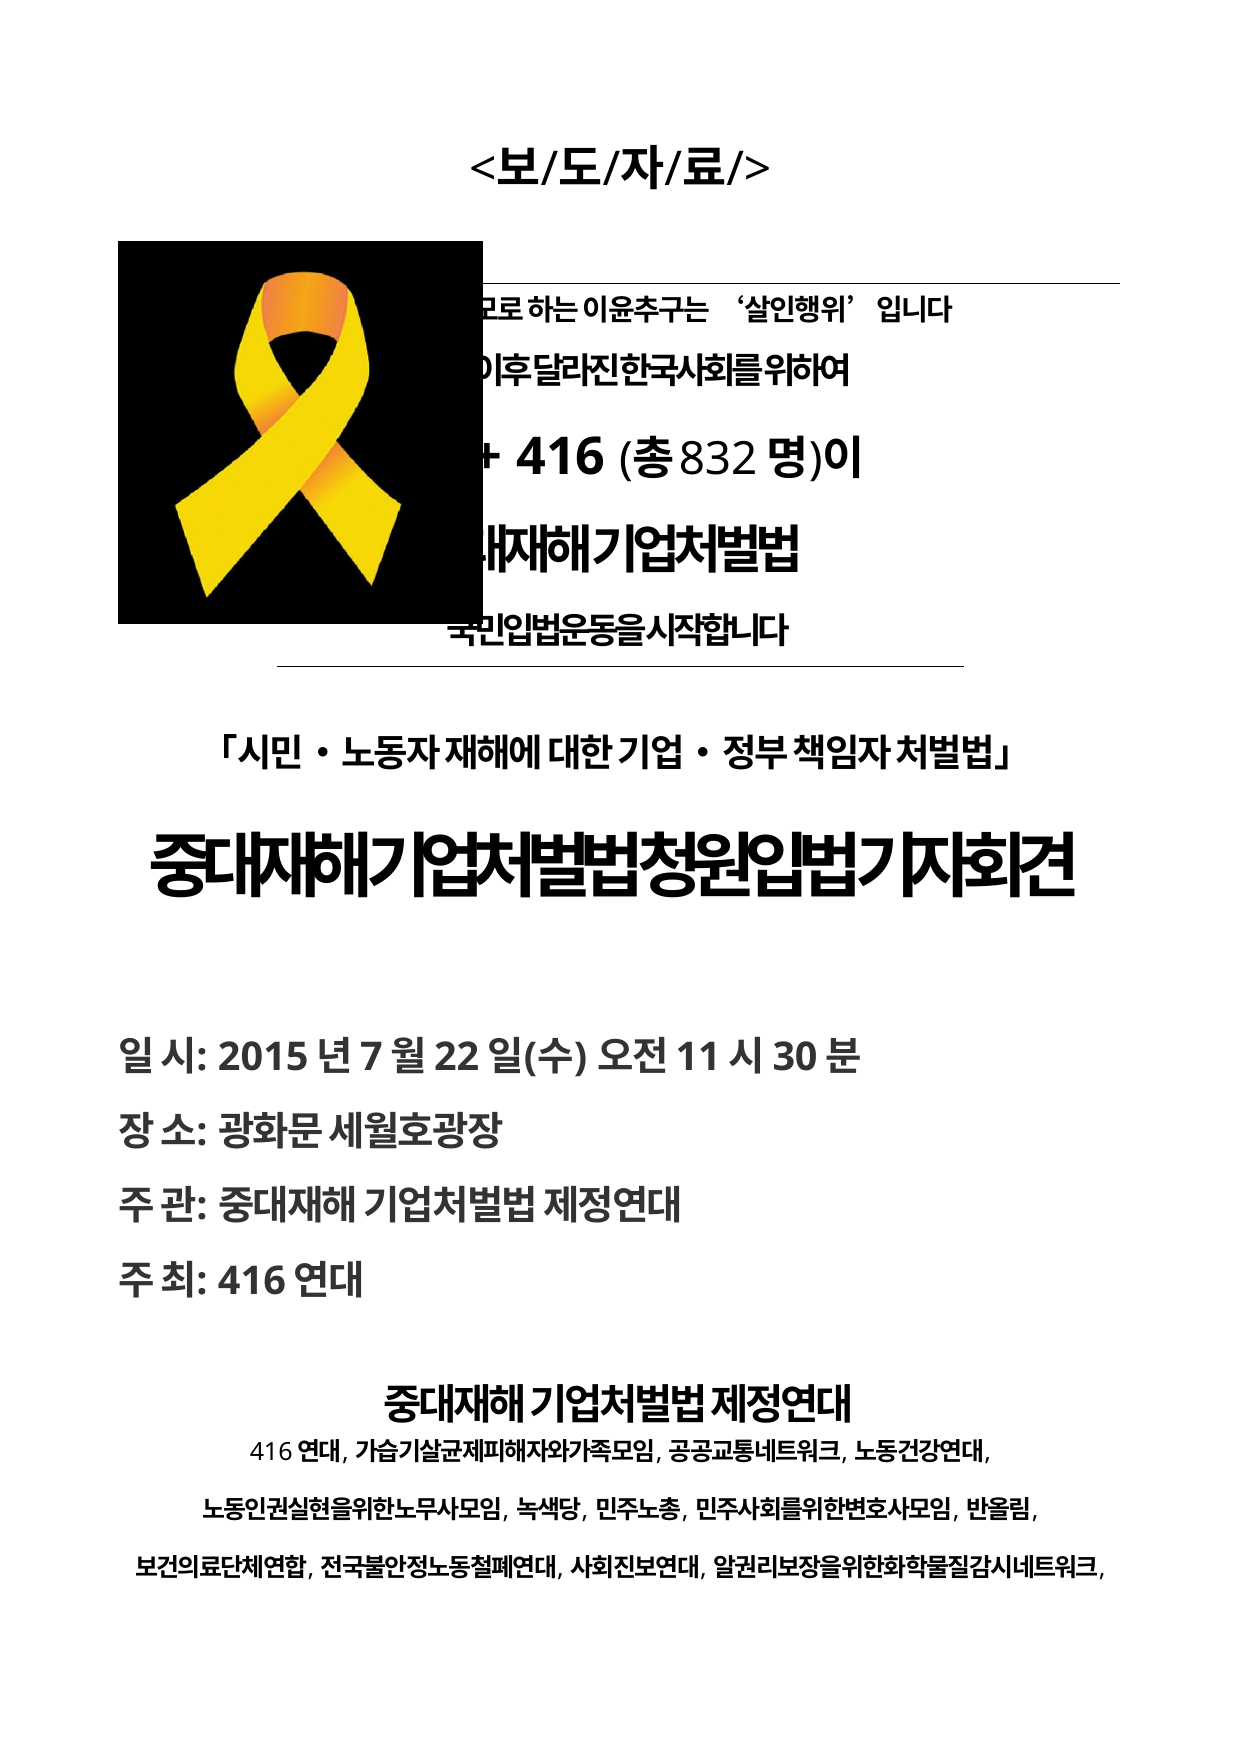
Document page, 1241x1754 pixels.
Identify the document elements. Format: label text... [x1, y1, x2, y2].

text 중대재해 기업처벌법 청원입법 기자회견 [118, 809, 1122, 912]
table_header 생명과 건강을 볼모로 하는 이윤추구는 ‘살인행위’입니다 [483, 284, 964, 338]
table_cell 4․16 이후 달라진 한국사회를 위하여 416 + 416 (총 832명)이 중대재해 기업처벌법 국민입법운동을 시작합니다 [277, 339, 964, 666]
text 장 소: 광화문 세월호광장 [118, 1099, 1122, 1157]
text 주 최: 416연대 [118, 1248, 1122, 1306]
text 「시민・노동자 재해에 대한 기업・정부 책임자 처벌법」 [118, 723, 1122, 777]
text <보/도/자/료/> [118, 130, 1122, 199]
text 416연대, 가습기살균제피해자와가족모임, 공공교통네트워크, 노동건강연대, 노동인권실현을위한노무사모임, 녹색당, 민주노총, 민주사회를위한변호사모임, 반올림, 보건의료단체연합, 전국불안정노동철폐연대, 사회진보연대, 알권리보장을위한화학물질감시네트워크, [118, 1432, 1122, 1584]
picture [119, 242, 482, 623]
text 중대재해 기업처벌법 제정연대 [118, 1371, 1122, 1432]
text 주 관: 중대재해 기업처벌법 제정연대 [118, 1174, 1122, 1231]
table_header [121, 624, 277, 666]
table_header [964, 284, 1120, 666]
text 일 시: 2015년 7월 22일(수) 오전 11시 30분 [118, 1024, 1122, 1082]
